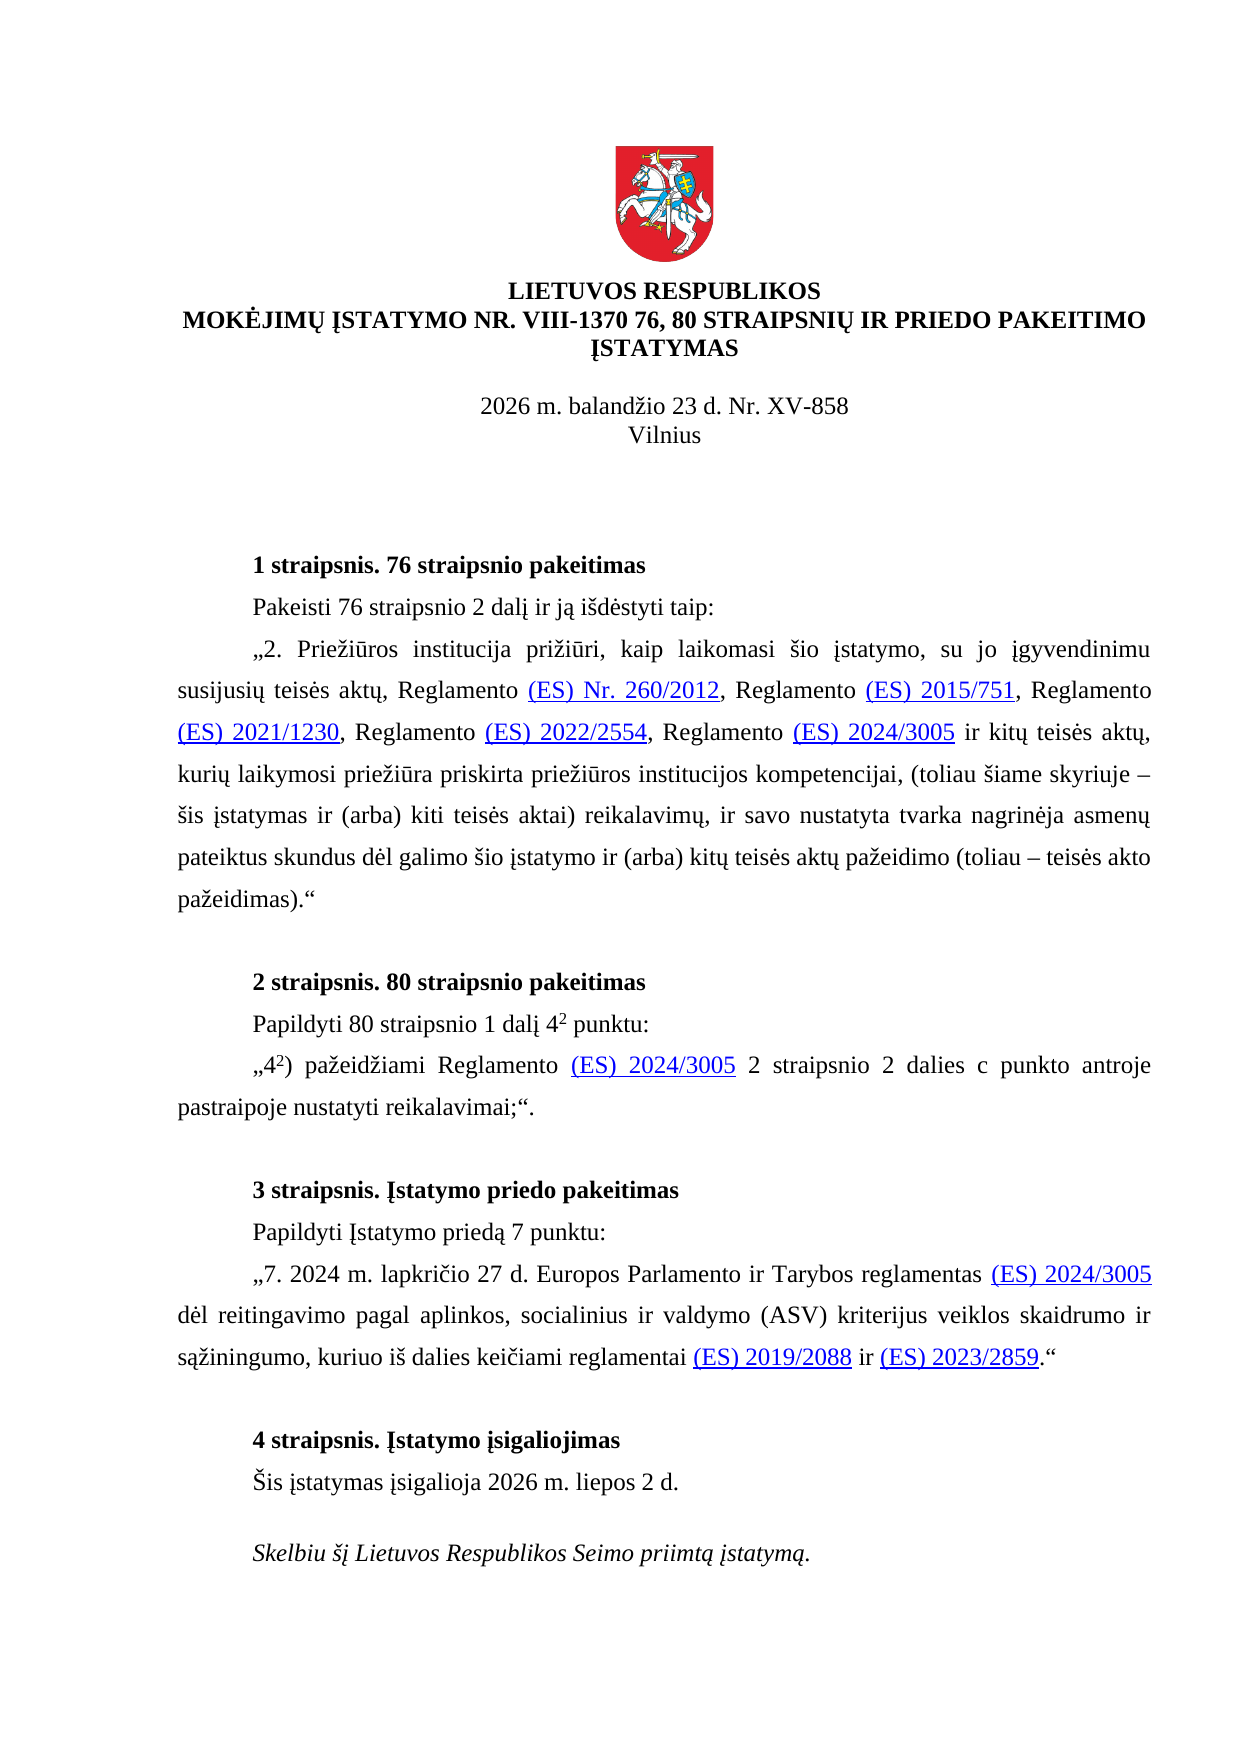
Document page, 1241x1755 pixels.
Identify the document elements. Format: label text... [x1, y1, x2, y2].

text 3 straipsnis. Įstatymo priedo pakeitimas [177, 1163, 1152, 1204]
text Vilnius [177, 420, 1152, 448]
text Skelbiu šį Lietuvos Respublikos Seimo priimtą įstatymą. [177, 1538, 1152, 1566]
text Papildyti 80 straipsnio 1 dalį 42 punktu: [177, 996, 1152, 1038]
text „42) pažeidžiami Reglamento (ES) 2024/3005 2 straipsnio 2 dalies c punkto antroje pastraipoje nustatyti reikalavimai;“. [177, 1038, 1152, 1121]
text Papildyti Įstatymo priedą 7 punktu: [177, 1204, 1152, 1246]
text „7. 2024 m. lapkričio 27 d. Europos Parlamento ir Tarybos reglamentas (ES) 2024/3005 dėl reitingavimo pagal aplinkos, socialinius ir valdymo (ASV) kriterijus veiklos skaidrumo ir sąžiningumo, kuriuo iš dalies keičiami reglamentai (ES) 2019/2088 ir (ES) 2023/2859.“ [177, 1246, 1152, 1371]
text 1 straipsnis. 76 straipsnio pakeitimas [177, 538, 1152, 579]
text Šis įstatymas įsigalioja 2026 m. liepos 2 d. [177, 1454, 1152, 1496]
text 2 straipsnis. 80 straipsnio pakeitimas [177, 954, 1152, 996]
text „2. Priežiūros institucija prižiūri, kaip laikomasi šio įstatymo, su jo įgyvendinimu susijusių teisės aktų, Reglamento (ES) Nr. 260/2012, Reglamento (ES) 2015/751, Reglamento (ES) 2021/1230, Reglamento (ES) 2022/2554, Reglamento (ES) 2024/3005 ir kitų teisės aktų, kurių laikymosi priežiūra priskirta priežiūros institucijos kompetencijai, (toliau šiame skyriuje – šis įstatymas ir (arba) kiti teisės aktai) reikalavimų, ir savo nustatyta tvarka nagrinėja asmenų pateiktus skundus dėl galimo šio įstatymo ir (arba) kitų teisės aktų pažeidimo (toliau – teisės akto pažeidimas).“ [177, 621, 1152, 913]
text LIETUVOS RESPUBLIKOS [177, 276, 1152, 305]
text MOKĖJIMŲ ĮSTATYMO NR. VIII-1370 76, 80 STRAIPSNIŲ IR PRIEDO PAKEITIMO [177, 305, 1152, 333]
text 4 straipsnis. Įstatymo įsigaliojimas [177, 1413, 1152, 1454]
text 2026 m. balandžio 23 d. Nr. XV-858 [177, 391, 1152, 420]
text Pakeisti 76 straipsnio 2 dalį ir ją išdėstyti taip: [177, 579, 1152, 621]
text ĮSTATYMAS [177, 333, 1152, 362]
